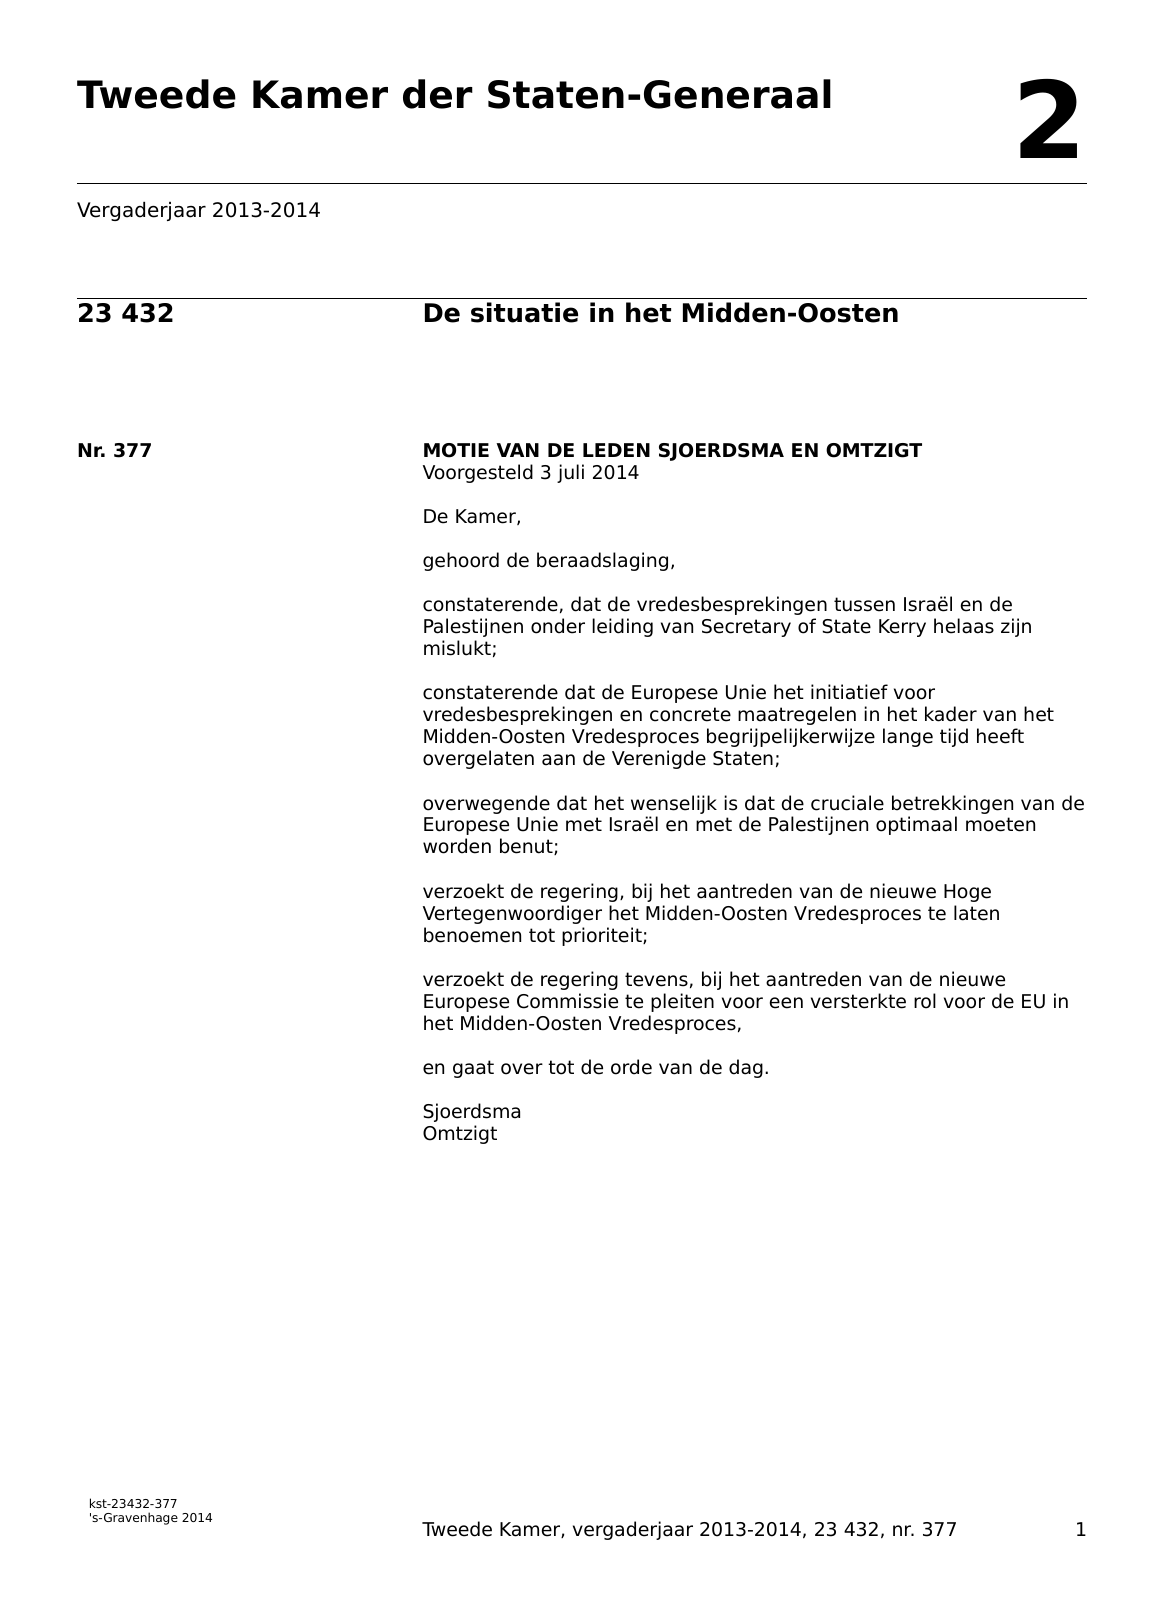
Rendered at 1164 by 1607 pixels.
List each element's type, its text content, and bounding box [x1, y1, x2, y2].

text kst-23432-377 [88, 1497, 323, 1511]
text constaterende dat de Europese Unie het initiatief voor vredesbesprekingen en concrete maatregelen in het kader van het Midden-Oosten Vredesproces begrijpelijkerwijze lange tijd heeft overgelaten aan de Verenigde Staten; [422, 682, 1087, 770]
text en gaat over tot de orde van de dag. [422, 1057, 1087, 1079]
table_header Tweede Kamer der Staten-Generaal [77, 59, 886, 183]
text Sjoerdsma [422, 1101, 1087, 1123]
text gehoord de beraadslaging, [422, 550, 1087, 572]
text Omtzigt [422, 1123, 1087, 1145]
text verzoekt de regering tevens, bij het aantreden van de nieuwe Europese Commissie te pleiten voor een versterkte rol voor de EU in het Midden-Oosten Vredesproces, [422, 969, 1087, 1034]
subtitle Nr. 377 MOTIE VAN DE LEDEN SJOERDSMA EN OMTZIGT [77, 440, 1087, 462]
text De Kamer, [422, 506, 1087, 528]
text Voorgesteld 3 juli 2014 [422, 462, 1087, 484]
text constaterende, dat de vredesbesprekingen tussen Israël en de Palestijnen onder leiding van Secretary of State Kerry helaas zijn mislukt; [422, 594, 1087, 660]
table_cell Vergaderjaar 2013-2014 [77, 184, 1087, 298]
text verzoekt de regering, bij het aantreden van de nieuwe Hoge Vertegenwoordiger het Midden-Oosten Vredesproces te laten benoemen tot prioriteit; [422, 881, 1087, 946]
text 's-Gravenhage 2014 [88, 1511, 323, 1525]
table_header 2 [886, 59, 1087, 183]
text overwegende dat het wenselijk is dat de cruciale betrekkingen van de Europese Unie met Israël en met de Palestijnen optimaal moeten worden benut; [422, 792, 1087, 858]
subtitle 23 432 De situatie in het Midden-Oosten [77, 299, 1087, 329]
